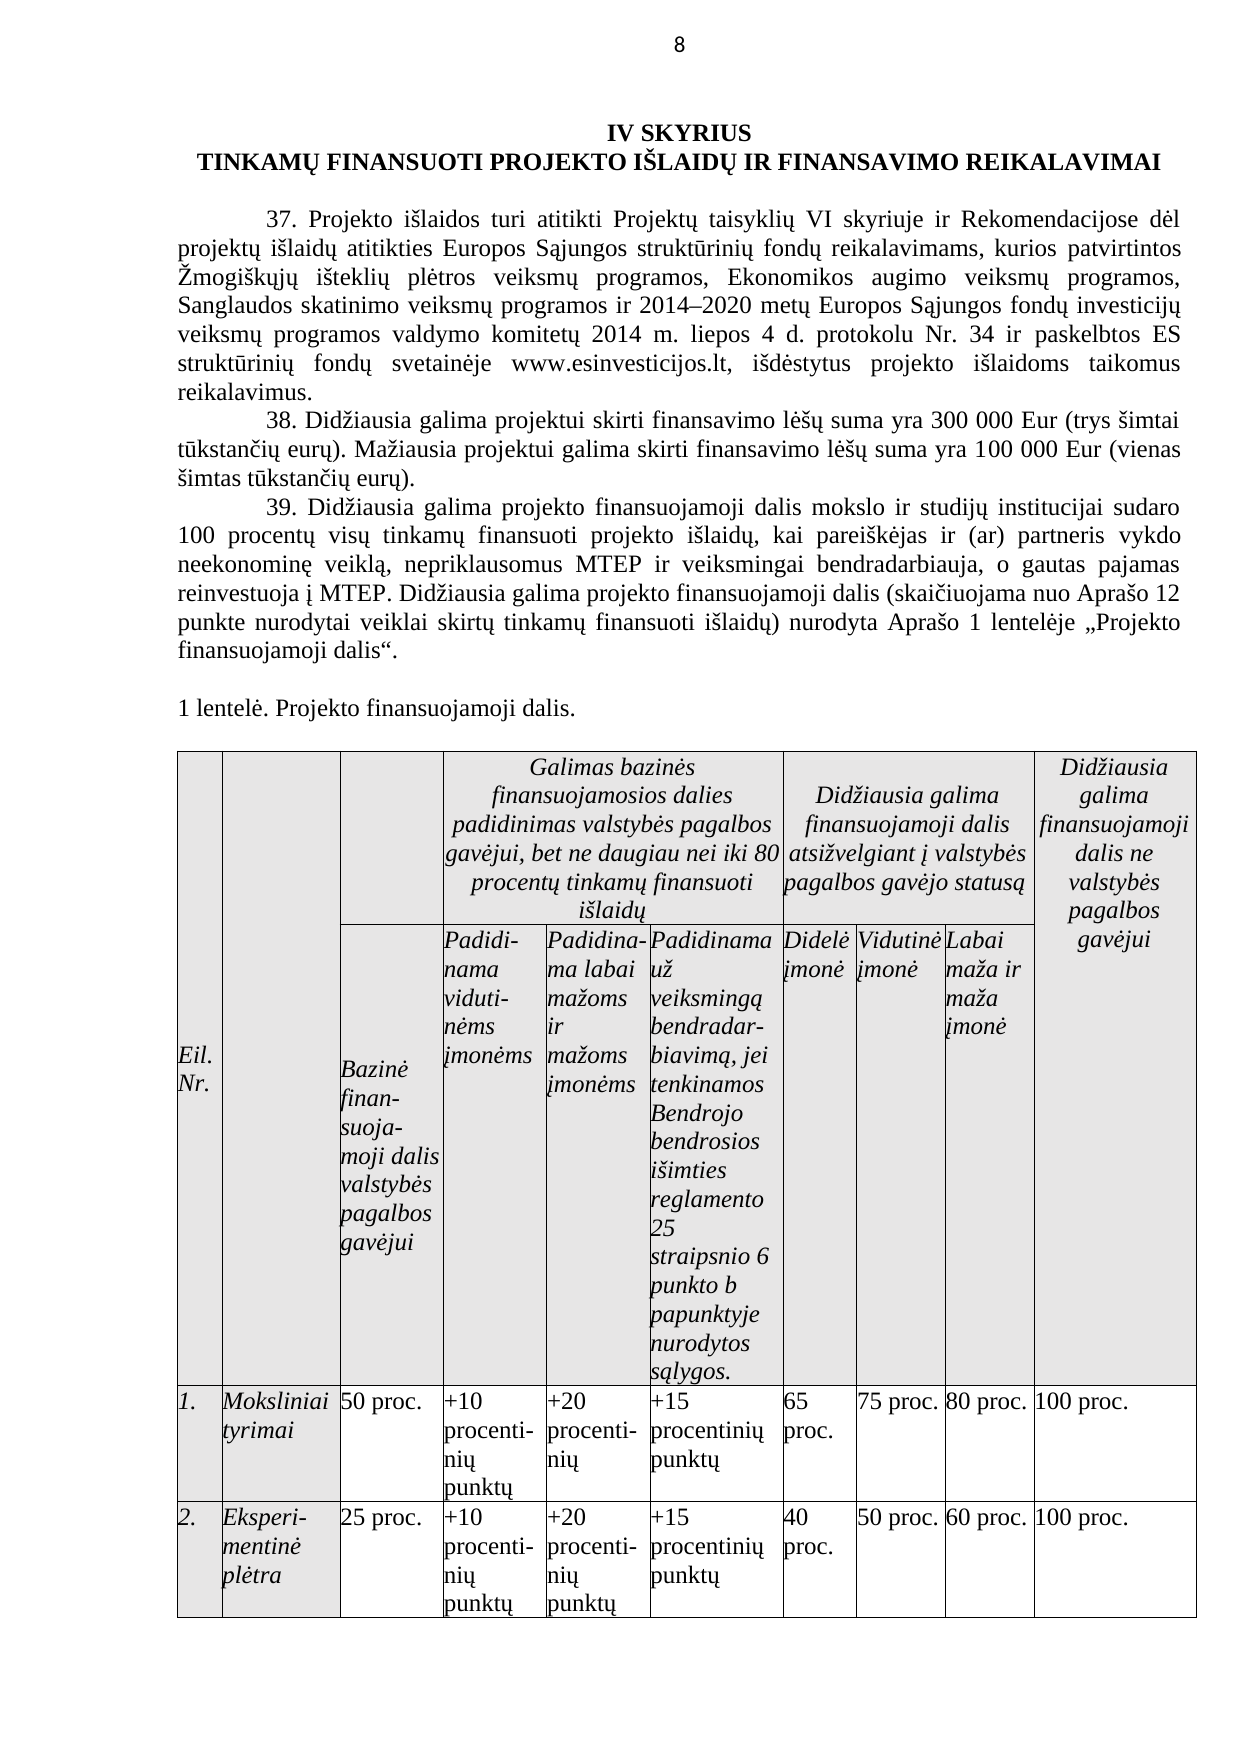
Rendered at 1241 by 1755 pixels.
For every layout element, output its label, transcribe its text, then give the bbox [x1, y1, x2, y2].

table_cell Moksliniai tyrimai [223, 1386, 340, 1501]
table_cell 65 proc. [784, 1386, 856, 1501]
table_cell Padidina-ma labai mažoms ir mažoms įmonėms [547, 925, 650, 1385]
table_cell +10 procenti-nių punktų [444, 1502, 546, 1617]
table_cell 40 proc. [784, 1502, 856, 1617]
text 1 lentelė. Projekto finansuojamoji dalis. [177, 693, 1181, 722]
table_cell 1. [178, 1386, 222, 1501]
table_cell +15 procentinių punktų [651, 1386, 783, 1501]
text IV SKYRIUS [177, 118, 1181, 147]
table_cell Padidi-nama viduti-nėms įmonėms [444, 925, 546, 1385]
table_cell +15 procentinių punktų [651, 1502, 783, 1617]
text TINKAMŲ FINANSUOTI PROJEKTO IŠLAIDŲ IR FINANSAVIMO REIKALAVIMAI [177, 147, 1181, 176]
table_header [223, 752, 340, 1385]
table_cell 25 proc. [341, 1502, 443, 1617]
text 39. Didžiausia galima projekto finansuojamoji dalis mokslo ir studijų institucijai sudaro 100 procentų visų tinkamų finansuoti projekto išlaidų, kai pareiškėjas ir (ar) partneris vykdo neekonominę veiklą, nepriklausomus MTEP ir veiksmingai bendradarbiauja, o gautas pajamas reinvestuoja į MTEP. Didžiausia galima projekto finansuojamoji dalis (skaičiuojama nuo Aprašo 12 punkte nurodytai veiklai skirtų tinkamų finansuoti išlaidų) nurodyta Aprašo 1 lentelėje „Projekto finansuojamoji dalis“. [177, 492, 1181, 664]
table_cell Eksperi-mentinė plėtra [223, 1502, 340, 1617]
table_cell 75 proc. [857, 1386, 945, 1501]
table_cell 80 proc. [946, 1386, 1034, 1501]
table_cell Didelė įmonė [784, 925, 856, 1385]
table_cell +10 procenti-nių punktų [444, 1386, 546, 1501]
table_cell 60 proc. [946, 1502, 1034, 1617]
table_cell Padidinama už veiksmingą bendradar-biavimą, jei tenkinamos Bendrojo bendrosios išimties reglamento 25 straipsnio 6 punkto b papunktyje nurodytos sąlygos. [651, 925, 783, 1385]
table_cell 50 proc. [341, 1386, 443, 1501]
table_header Didžiausia galima finansuojamoji dalis atsižvelgiant į valstybės pagalbos gavėjo statusą [784, 752, 1034, 924]
table_cell 50 proc. [857, 1502, 945, 1617]
table_cell +20 procenti-nių punktų [547, 1502, 650, 1617]
table_cell 100 proc. [1035, 1502, 1196, 1617]
table_cell Bazinė finan-suoja-moji dalis valstybės pagalbos gavėjui [341, 925, 443, 1385]
table_cell Vidutinė įmonė [857, 925, 945, 1385]
table_header Galimas bazinės finansuojamosios dalies padidinimas valstybės pagalbos gavėjui, bet ne daugiau nei iki 80 procentų tinkamų finansuoti išlaidų [444, 752, 783, 924]
table_header [341, 752, 443, 924]
table_header Eil. Nr. [178, 752, 222, 1385]
text 38. Didžiausia galima projektui skirti finansavimo lėšų suma yra 300 000 Eur (trys šimtai tūkstančių eurų). Mažiausia projektui galima skirti finansavimo lėšų suma yra 100 000 Eur (vienas šimtas tūkstančių eurų). [177, 406, 1181, 492]
text 37. Projekto išlaidos turi atitikti Projektų taisyklių VI skyriuje ir Rekomendacijose dėl projektų išlaidų atitikties Europos Sąjungos struktūrinių fondų reikalavimams, kurios patvirtintos Žmogiškųjų išteklių plėtros veiksmų programos, Ekonomikos augimo veiksmų programos, Sanglaudos skatinimo veiksmų programos ir 2014–2020 metų Europos Sąjungos fondų investicijų veiksmų programos valdymo komitetų 2014 m. liepos 4 d. protokolu Nr. 34 ir paskelbtos ES struktūrinių fondų svetainėje www.esinvesticijos.lt, išdėstytus projekto išlaidoms taikomus reikalavimus. [177, 204, 1181, 406]
table_cell 100 proc. [1035, 1386, 1196, 1501]
table_cell +20 procenti-nių [547, 1386, 650, 1501]
table_cell 2. [178, 1502, 222, 1617]
table_cell Labai maža ir maža įmonė [946, 925, 1034, 1385]
table_header Didžiausia galima finansuojamoji dalis ne valstybės pagalbos gavėjui [1035, 752, 1196, 1385]
